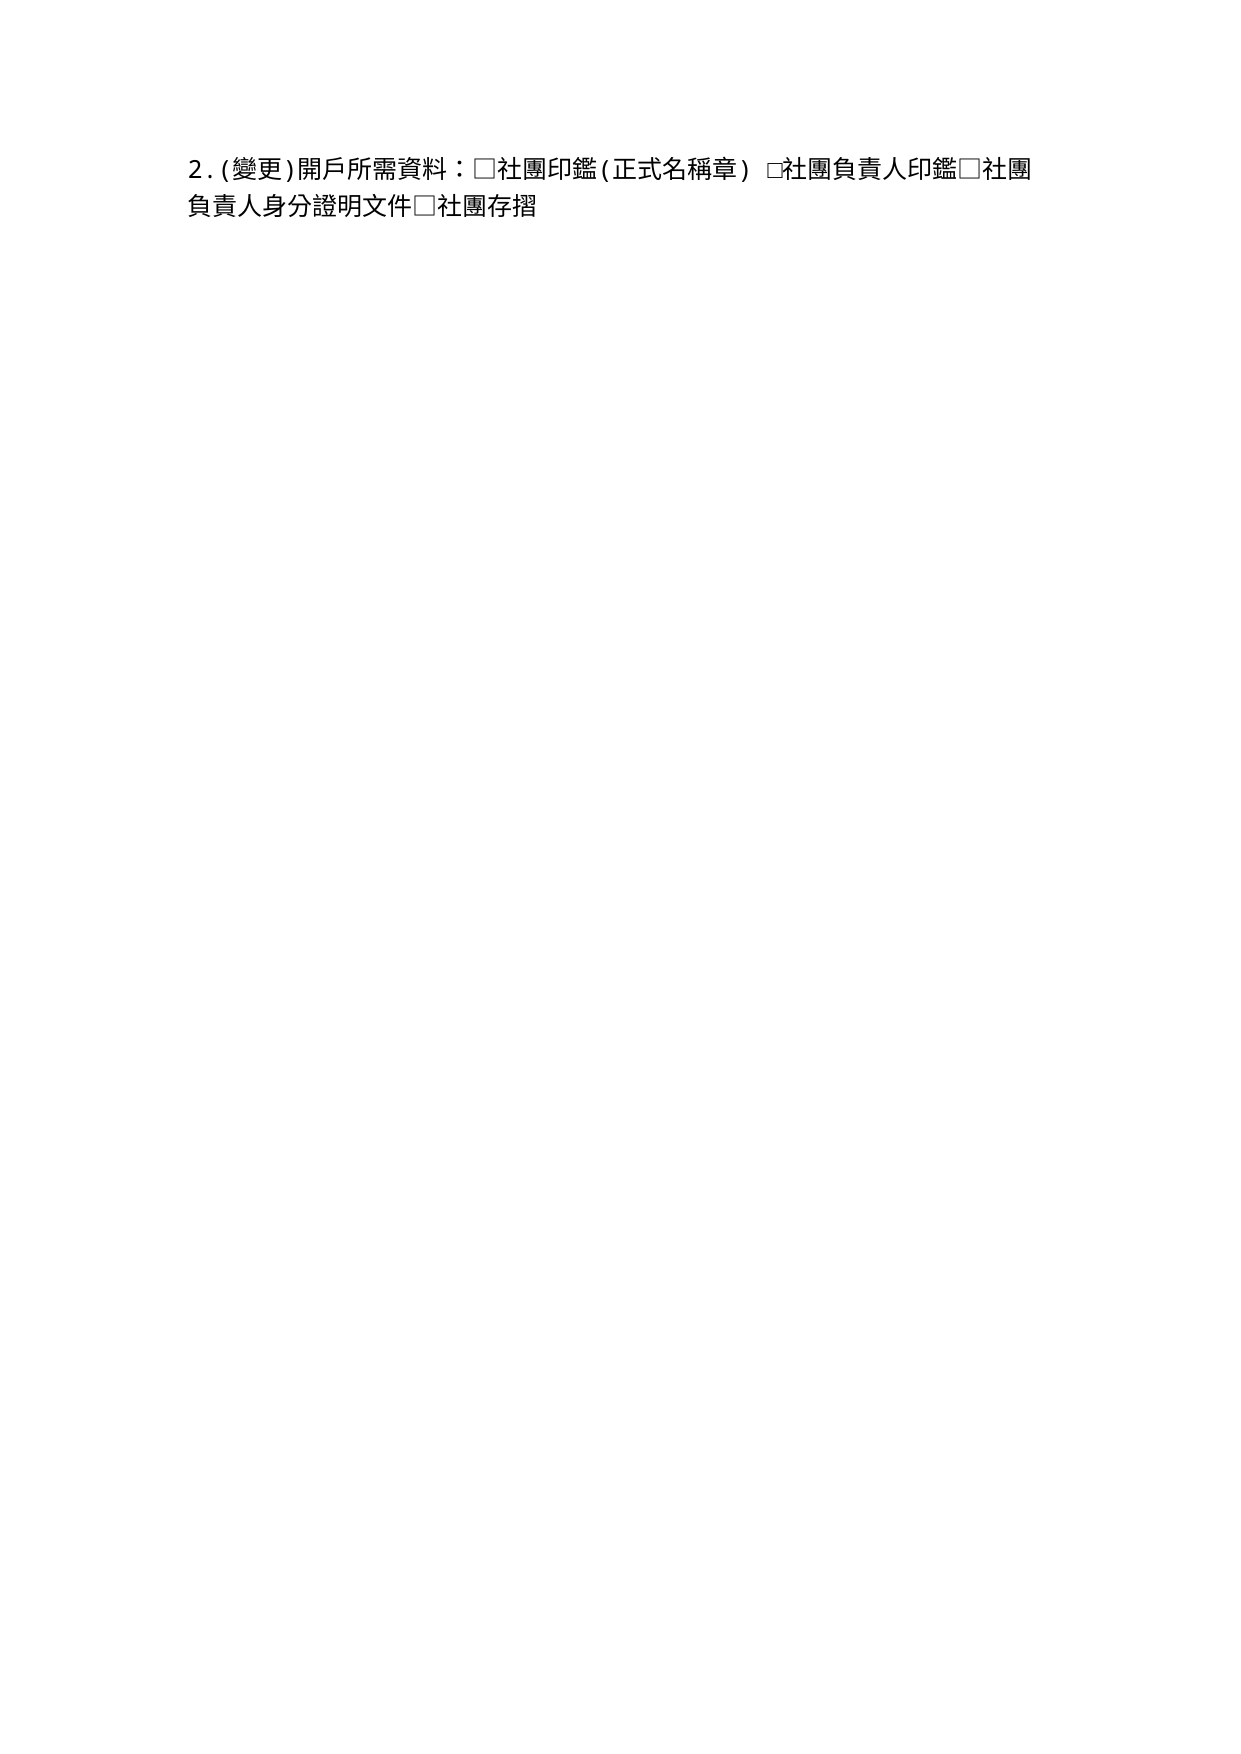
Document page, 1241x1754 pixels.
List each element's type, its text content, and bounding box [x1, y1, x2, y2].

text 2.(變更)開戶所需資料：□社團印鑑(正式名稱章) □社團負責人印鑑□社團負責人身分證明文件□社團存摺 [187, 150, 1053, 222]
